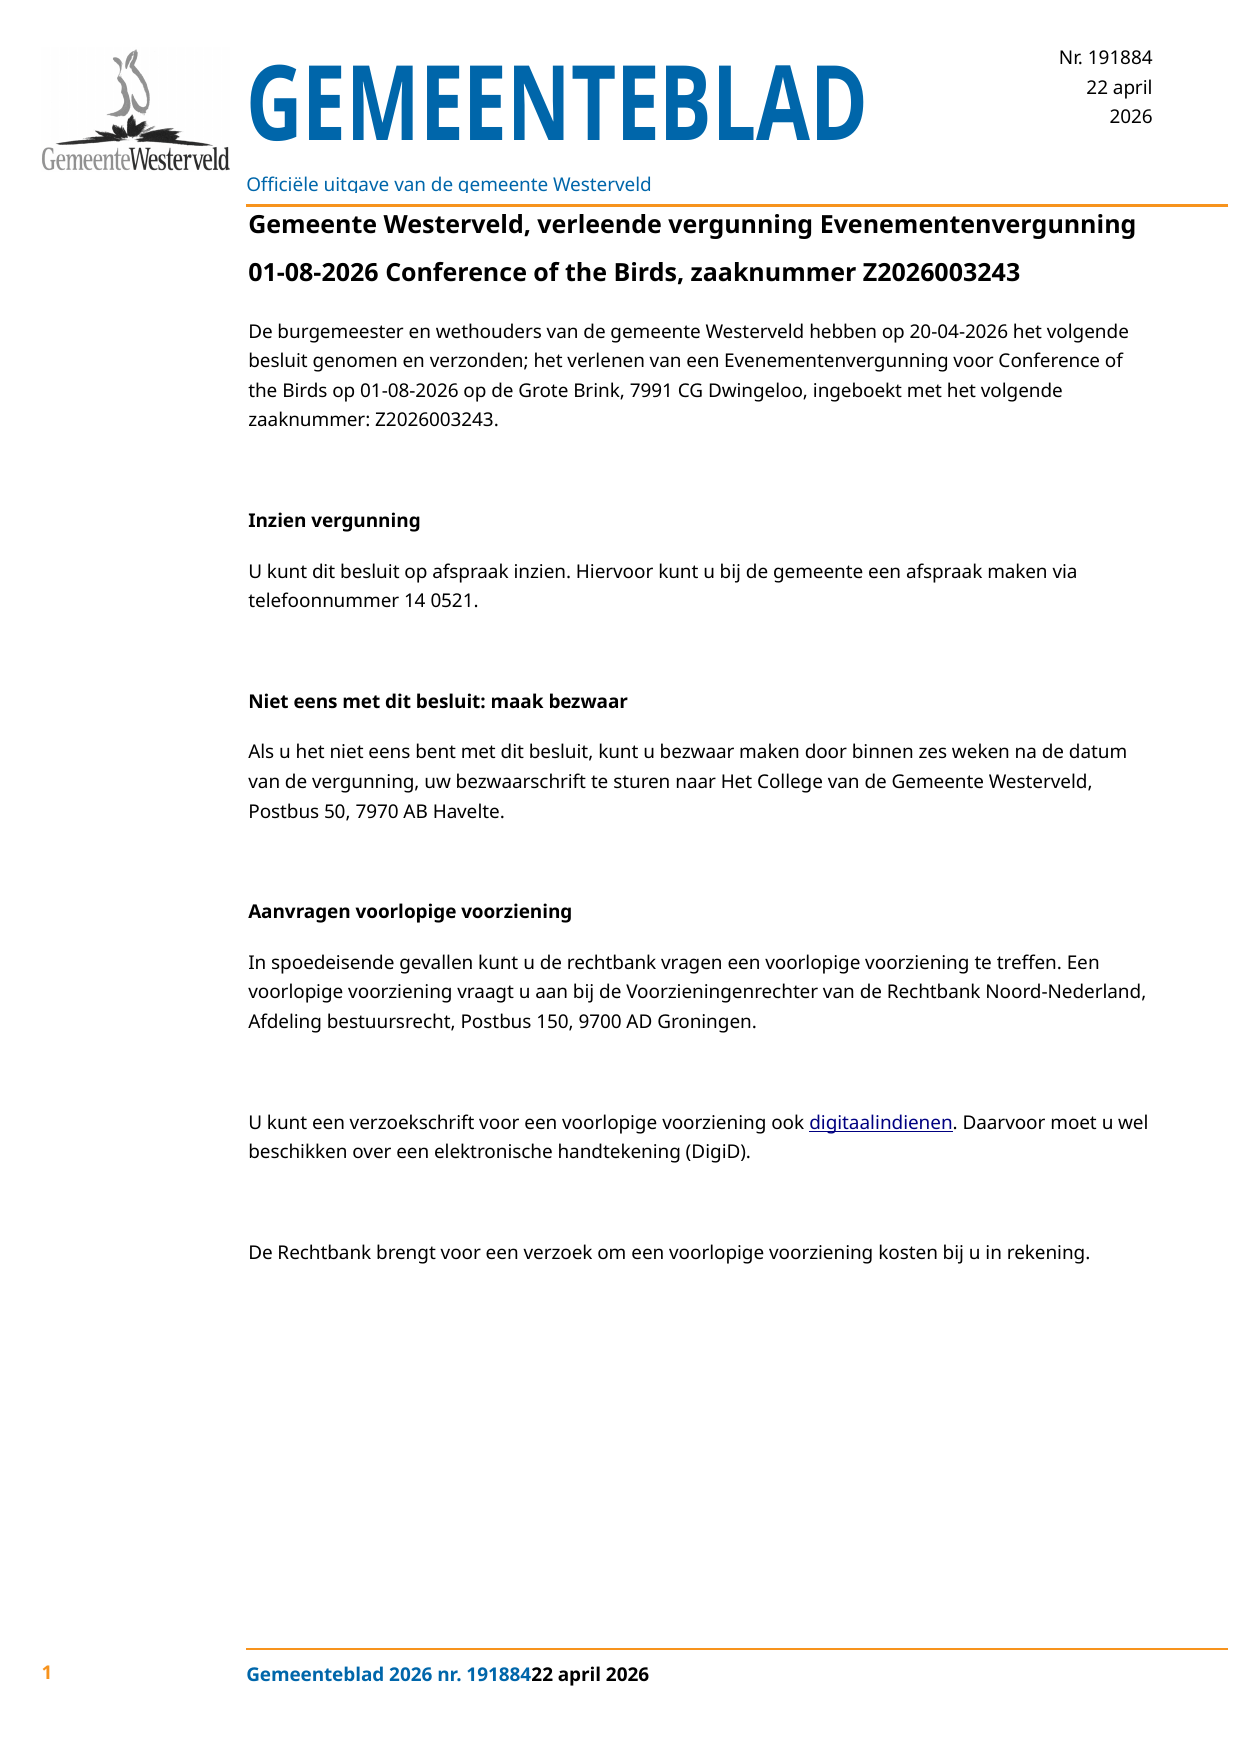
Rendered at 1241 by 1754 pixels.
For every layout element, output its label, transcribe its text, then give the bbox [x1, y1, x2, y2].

text De Rechtbank brengt voor een verzoek om een voorlopige voorziening kosten bij u in rekening. [248, 1239, 1152, 1265]
text Gemeente Westerveld, verleende vergunning Evenementenvergunning 01-08-2026 Conference of the Birds, zaaknummer Z2026003243 [248, 207, 1152, 288]
text Als u het niet eens bent met dit besluit, kunt u bezwaar maken door binnen zes weken na de datum van de vergunning, uw bezwaarschrift te sturen naar Het College van de Gemeente Westerveld, Postbus 50, 7970 AB Havelte. [248, 739, 1152, 824]
text De burgemeester en wethouders van de gemeente Westerveld hebben op 20-04-2026 het volgende besluit genomen en verzonden; het verlenen van een Evenementenvergunning voor Conference of the Birds op 01-08-2026 op de Grote Brink, 7991 CG Dwingeloo, ingeboekt met het volgende zaaknummer: Z2026003243. [248, 318, 1152, 432]
text U kunt een verzoekschrift voor een voorlopige voorziening ook digitaalindienen. Daarvoor moet u wel beschikken over een elektronische handtekening (DigiD). [248, 1109, 1152, 1164]
text In spoedeisende gevallen kunt u de rechtbank vragen een voorlopige voorziening te treffen. Een voorlopige voorziening vraagt u aan bij de Voorzieningenrechter van de Rechtbank Noord-Nederland, Afdeling bestuursrecht, Postbus 150, 9700 AD Groningen. [248, 949, 1152, 1034]
picture [41, 47, 231, 172]
text Inzien vergunning [248, 507, 1152, 533]
text U kunt dit besluit op afspraak inzien. Hiervoor kunt u bij de gemeente een afspraak maken via telefoonnummer 14 0521. [248, 558, 1152, 613]
text Aanvragen voorlopige voorziening [248, 899, 1152, 924]
text Niet eens met dit besluit: maak bezwaar [248, 688, 1152, 714]
